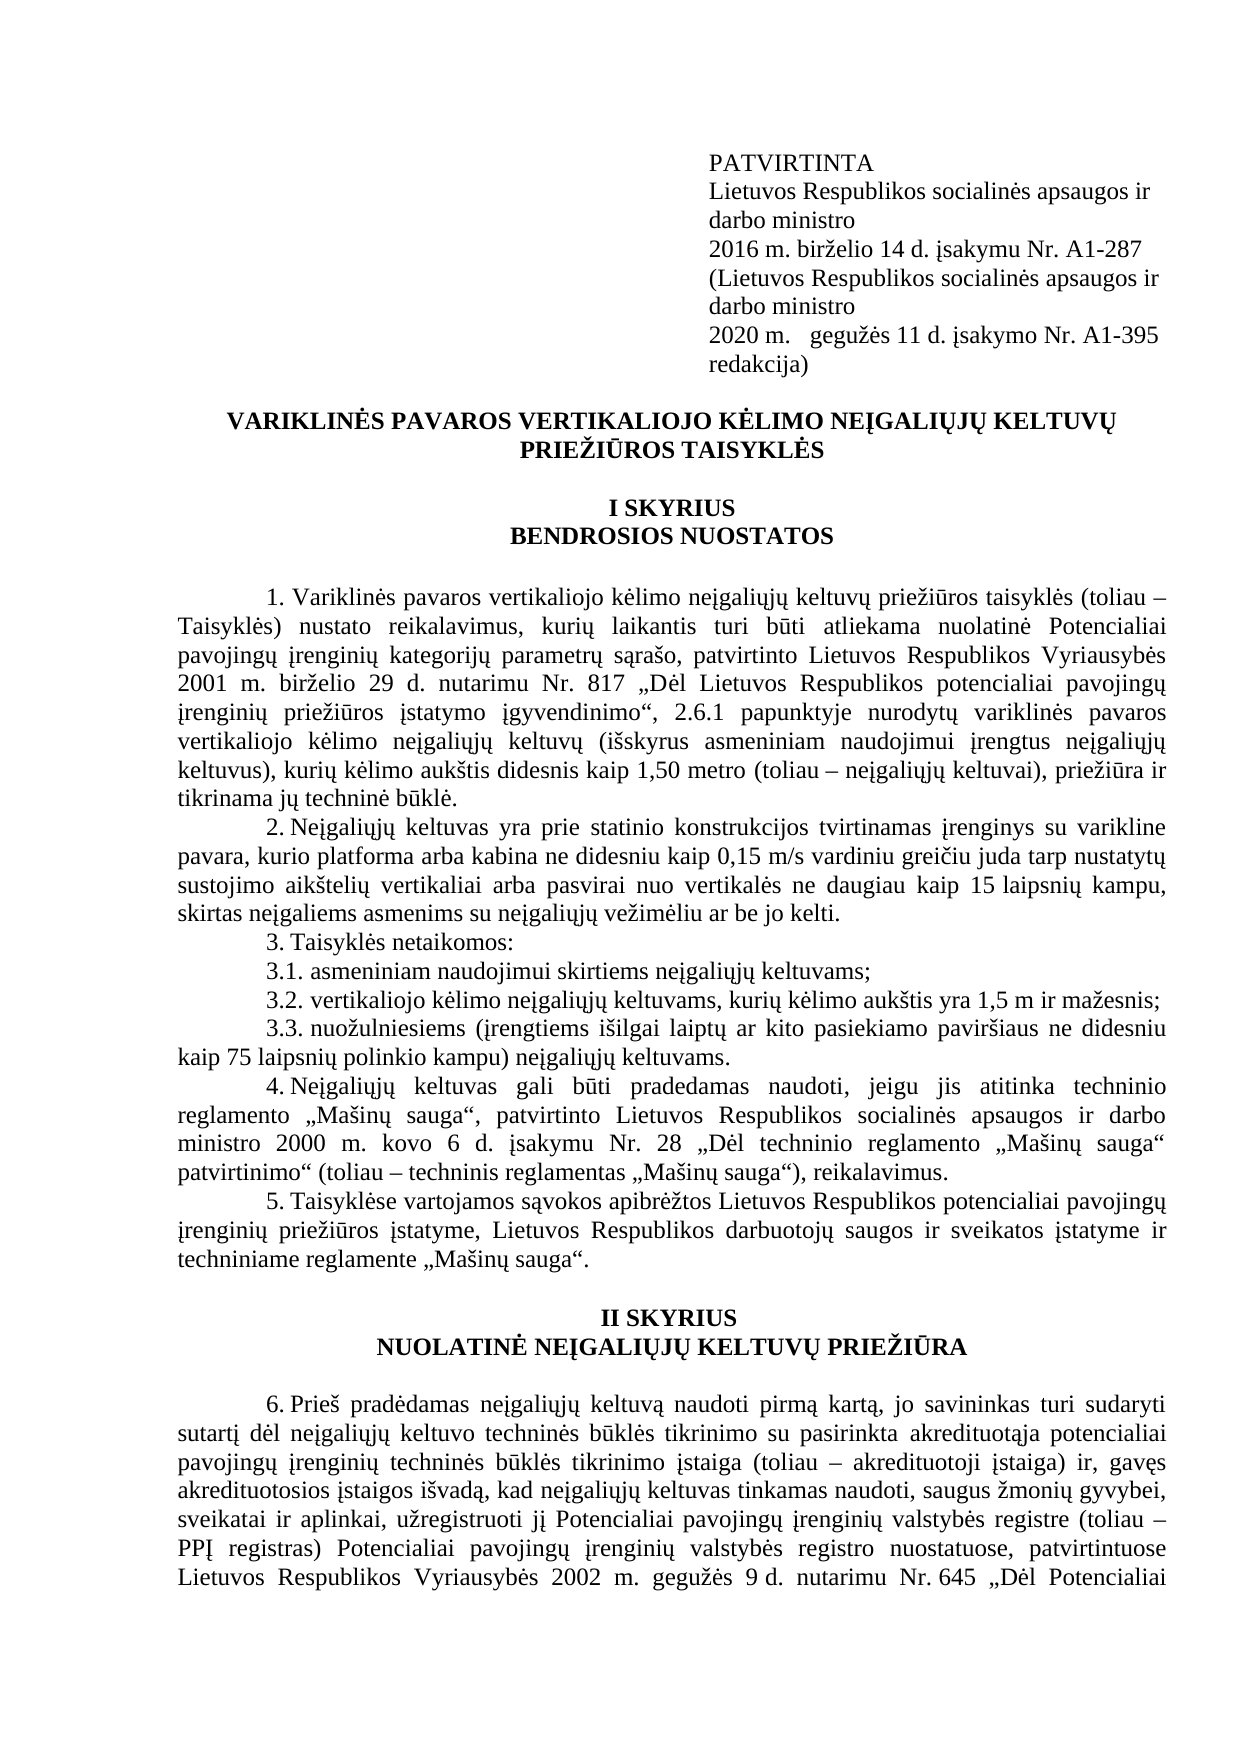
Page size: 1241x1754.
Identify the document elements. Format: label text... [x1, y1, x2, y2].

text NUOLATINĖ NEĮGALIŲJŲ KELTUVŲ priežiūra [177, 1332, 1167, 1360]
text 3.2. vertikaliojo kėlimo neįgaliųjų keltuvams, kurių kėlimo aukštis yra 1,5 m ir mažesnis; [177, 985, 1167, 1013]
text (Lietuvos Respublikos socialinės apsaugos ir [709, 263, 1167, 291]
text BENDROSIOS NUOSTATOS [177, 521, 1167, 550]
text 5. Taisyklėse vartojamos sąvokos apibrėžtos Lietuvos Respublikos potencialiai pavojingų įrenginių priežiūros įstatyme, Lietuvos Respublikos darbuotojų saugos ir sveikatos įstatyme ir techniniame reglamente „Mašinų sauga“. [177, 1186, 1167, 1274]
text II SKYRIUS [177, 1303, 1167, 1332]
text darbo ministro [709, 205, 1167, 234]
text 3.1. asmeniniam naudojimui skirtiems neįgaliųjų keltuvams; [177, 956, 1167, 985]
text 2016 m. birželio 14 d. įsakymu Nr. A1-287 [709, 234, 1167, 263]
text I SKYRIUS [177, 493, 1167, 521]
text darbo ministro [709, 291, 1167, 320]
text 2020 m. gegužės 11 d. įsakymo Nr. A1-395 [709, 320, 1167, 349]
text 6. Prieš pradėdamas neįgaliųjų keltuvą naudoti pirmą kartą, jo savininkas turi sudaryti sutartį dėl neįgaliųjų keltuvo techninės būklės tikrinimo su pasirinkta akredituotąja potencialiai pavojingų įrenginių techninės būklės tikrinimo įstaiga (toliau – akredituotoji įstaiga) ir, gavęs akredituotosios įstaigos išvadą, kad neįgaliųjų keltuvas tinkamas naudoti, saugus žmonių gyvybei, sveikatai ir aplinkai, užregistruoti jį Potencialiai pavojingų įrenginių valstybės registre (toliau – PPĮ registras) Potencialiai pavojingų įrenginių valstybės registro nuostatuose, patvirtintuose Lietuvos Respublikos Vyriausybės 2002 m. gegužės 9 d. nutarimu Nr. 645 „Dėl Potencialiai [177, 1389, 1167, 1590]
text 2. Neįgaliųjų keltuvas yra prie statinio konstrukcijos tvirtinamas įrenginys su varikline pavara, kurio platforma arba kabina ne didesniu kaip 0,15 m/s vardiniu greičiu juda tarp nustatytų sustojimo aikštelių vertikaliai arba pasvirai nuo vertikalės ne daugiau kaip 15 laipsnių kampu, skirtas neįgaliems asmenims su neįgaliųjų vežimėliu ar be jo kelti. [177, 812, 1167, 927]
text 4. Neįgaliųjų keltuvas gali būti pradedamas naudoti, jeigu jis atitinka techninio reglamento „Mašinų sauga“, patvirtinto Lietuvos Respublikos socialinės apsaugos ir darbo ministro 2000 m. kovo 6 d. įsakymu Nr. 28 „Dėl techninio reglamento „Mašinų sauga“ patvirtinimo“ (toliau – techninis reglamentas „Mašinų sauga“), reikalavimus. [177, 1071, 1167, 1186]
text Lietuvos Respublikos socialinės apsaugos ir [709, 176, 1167, 205]
text PATVIRTINTA [709, 148, 1167, 176]
text 1. Variklinės pavaros vertikaliojo kėlimo neįgaliųjų keltuvų priežiūros taisyklės (toliau – Taisyklės) nustato reikalavimus, kurių laikantis turi būti atliekama nuolatinė Potencialiai pavojingų įrenginių kategorijų parametrų sąrašo, patvirtinto Lietuvos Respublikos Vyriausybės 2001 m. birželio 29 d. nutarimu Nr. 817 „Dėl Lietuvos Respublikos potencialiai pavojingų įrenginių priežiūros įstatymo įgyvendinimo“, 2.6.1 papunktyje nurodytų variklinės pavaros vertikaliojo kėlimo neįgaliųjų keltuvų (išskyrus asmeniniam naudojimui įrengtus neįgaliųjų keltuvus), kurių kėlimo aukštis didesnis kaip 1,50 metro (toliau – neįgaliųjų keltuvai), priežiūra ir tikrinama jų techninė būklė. [177, 582, 1167, 812]
text 3.3. nuožulniesiems (įrengtiems išilgai laiptų ar kito pasiekiamo paviršiaus ne didesniu kaip 75 laipsnių polinkio kampu) neįgaliųjų keltuvams. [177, 1013, 1167, 1071]
text redakcija) [709, 349, 1167, 378]
text 3. Taisyklės netaikomos: [177, 927, 1167, 956]
text VARIKLINĖS PAVAROS vertikaliojo kėlimo neįgaliųjų keltuvų PRIEŽIŪROS TAISYKLĖS [177, 406, 1167, 464]
